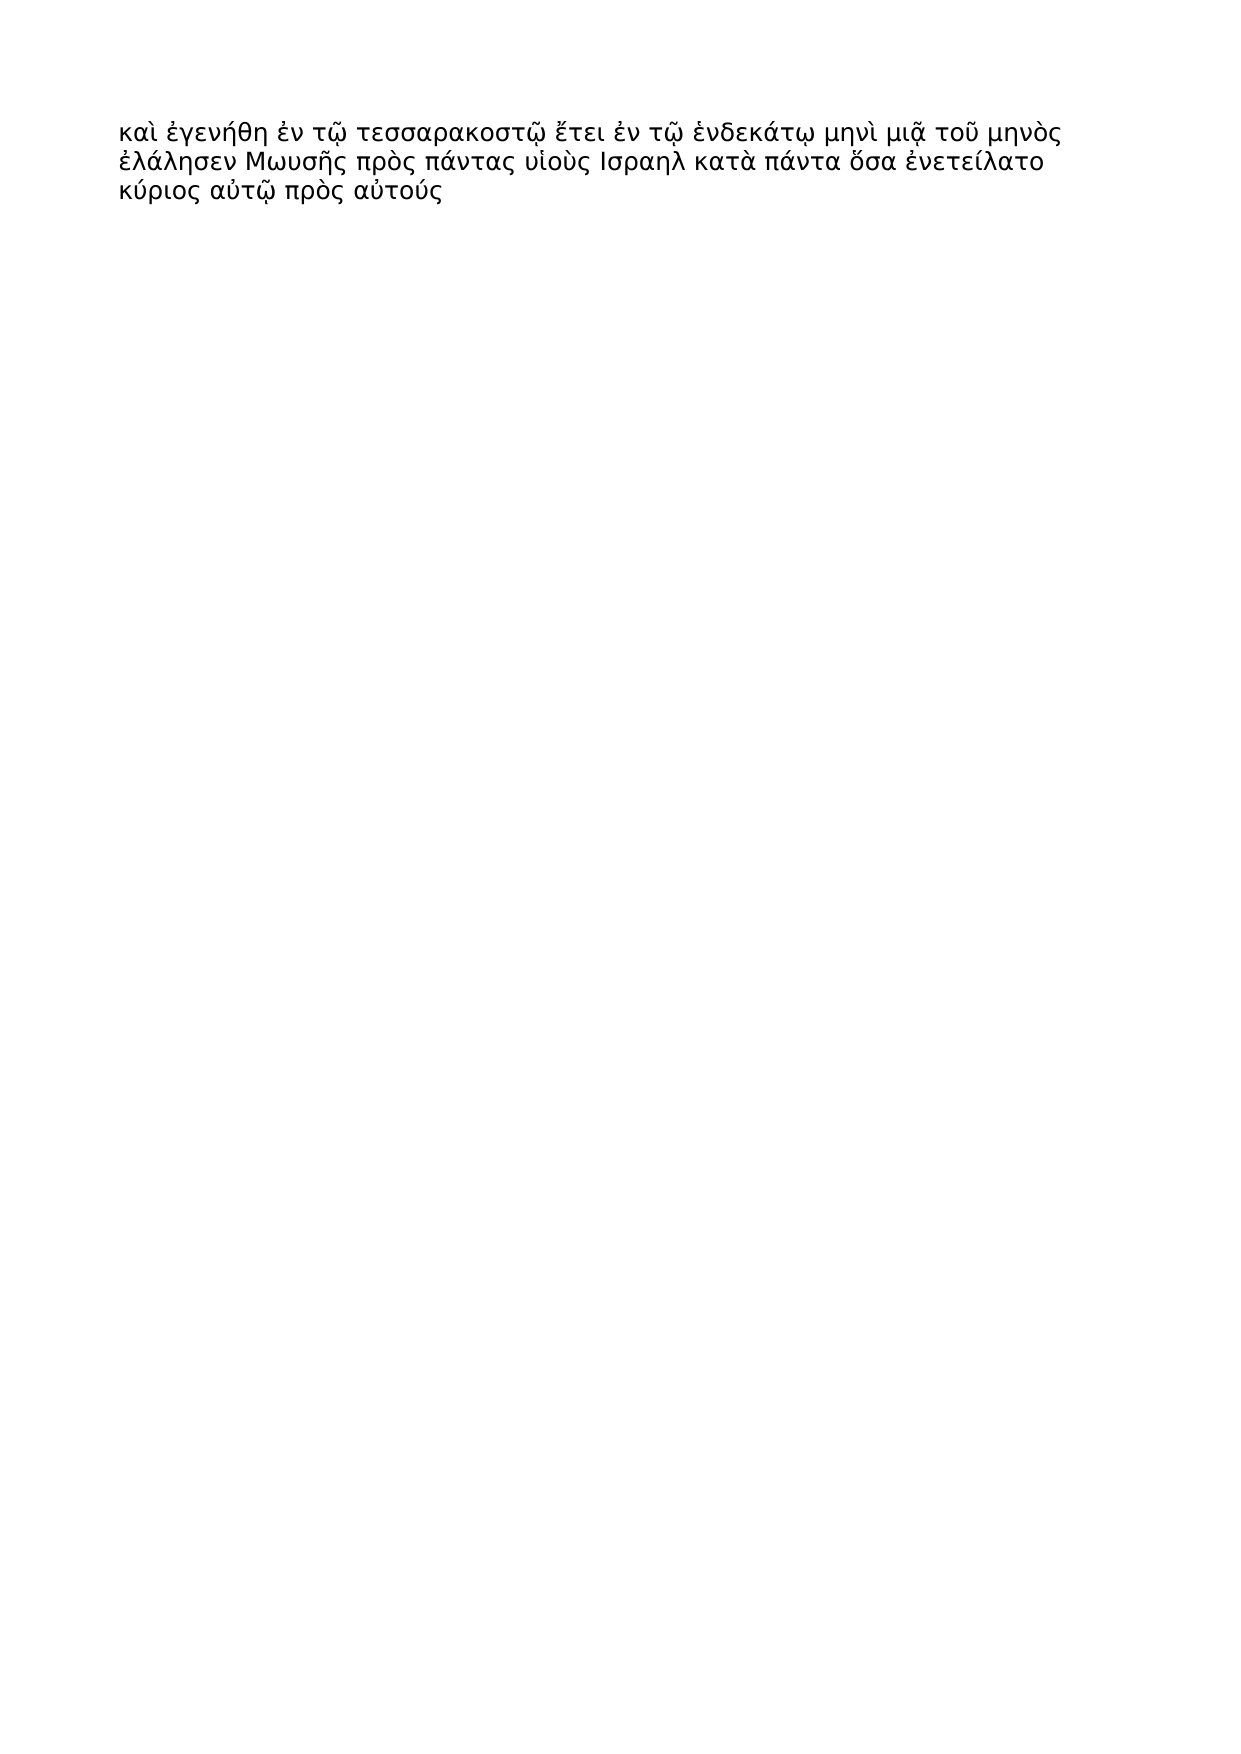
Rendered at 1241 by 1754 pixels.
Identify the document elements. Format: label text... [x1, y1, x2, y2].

text καὶ ἐγενήθη ἐν τῷ τεσσαρακοστῷ ἔτει ἐν τῷ ἑνδεκάτῳ μηνὶ μιᾷ τοῦ μηνὸς ἐλάλησεν Μωυσῆς πρὸς πάντας υἱοὺς Ισραηλ κατὰ πάντα ὅσα ἐνετείλατο κύριος αὐτῷ πρὸς αὐτούς [118, 118, 1122, 206]
